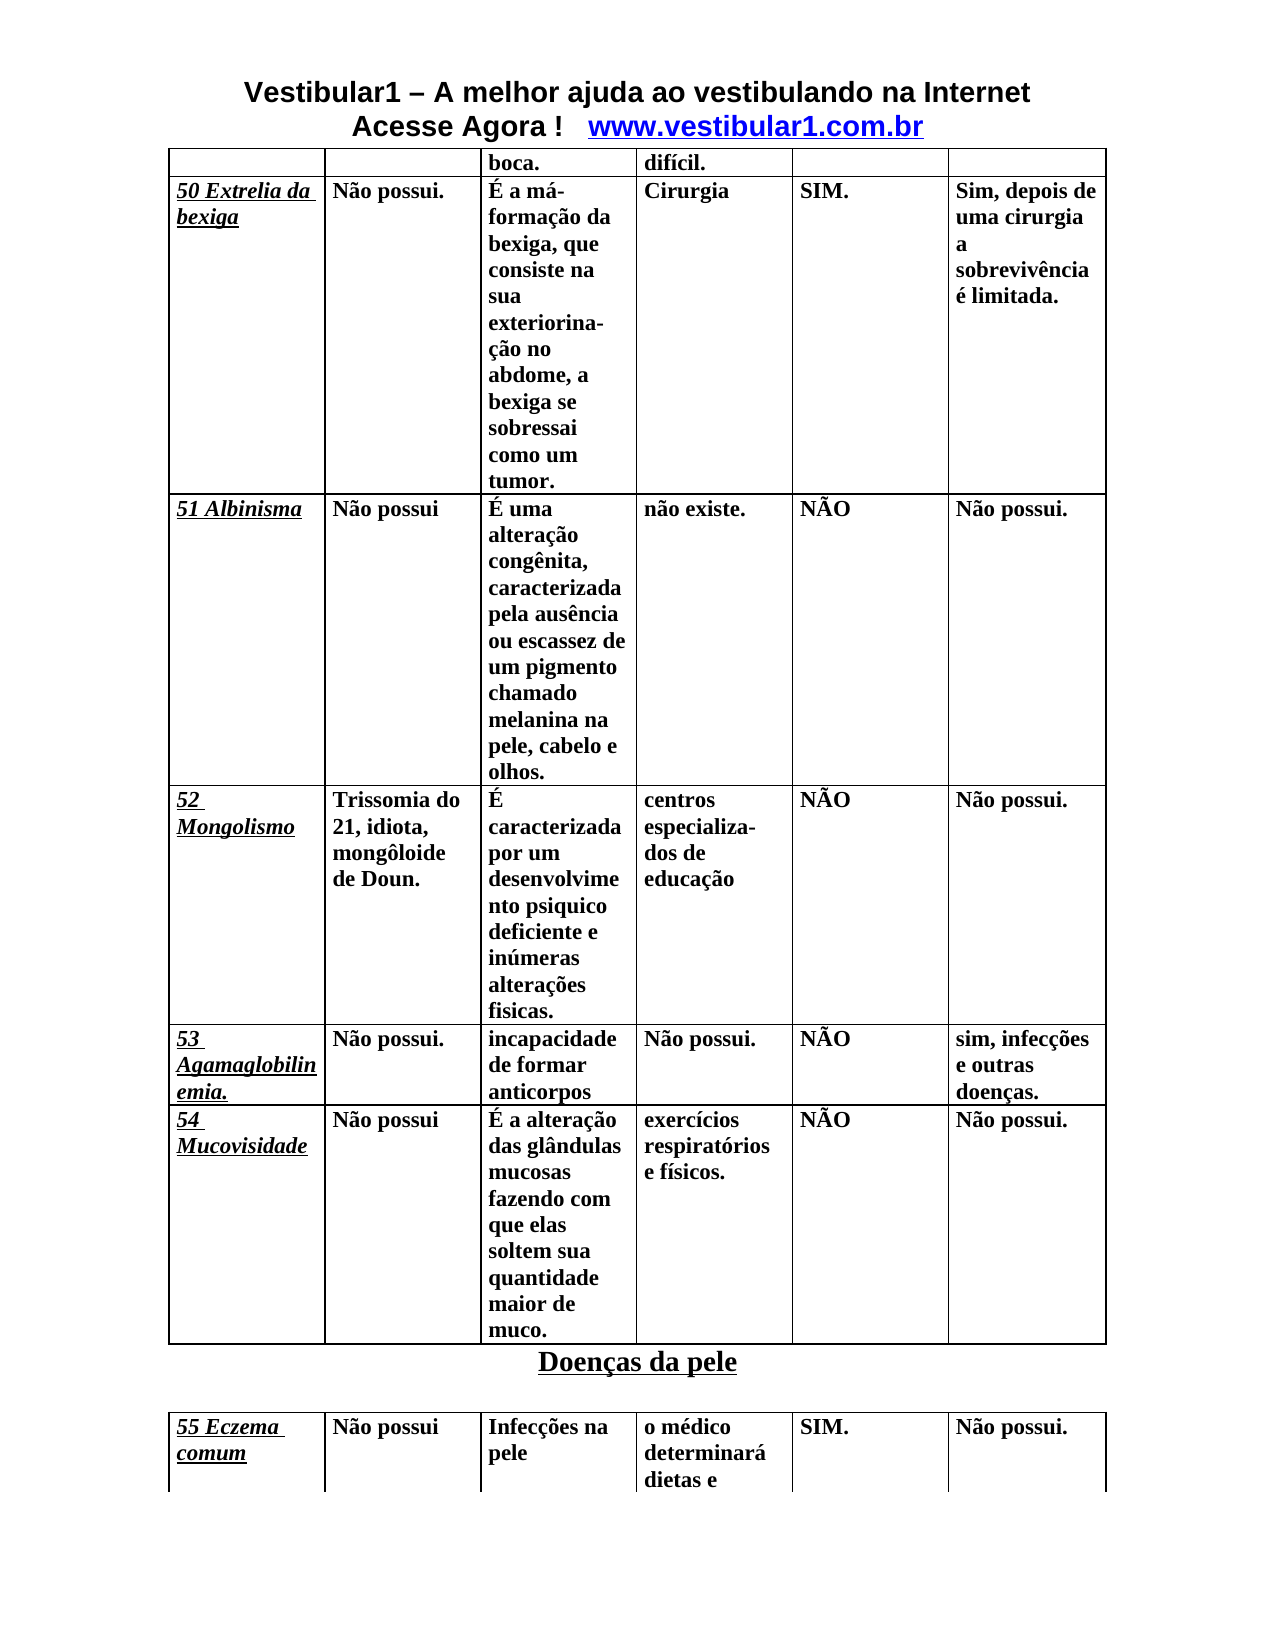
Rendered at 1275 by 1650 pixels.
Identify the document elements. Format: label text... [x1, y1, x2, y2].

table_cell 50 Extrelia da bexiga [170, 177, 324, 493]
table_cell 54 Mucovisidade [170, 1106, 324, 1343]
table_cell Não possui. [949, 1106, 1105, 1343]
table_cell É caracterizada por um desenvolvimento psiquico deficiente e inúmeras alterações fisicas. [482, 786, 636, 1023]
table_cell 53 Agamaglobilinemia. [170, 1025, 324, 1104]
table_cell não existe. [637, 495, 792, 785]
table_cell Não possui. [949, 495, 1105, 785]
table_cell NÃO [793, 495, 948, 785]
table_cell Não possui [326, 495, 480, 785]
table_header Não possui [326, 1413, 480, 1492]
table_cell não [793, 786, 948, 1023]
table_cell NÃO [793, 1106, 948, 1343]
table_cell [170, 149, 324, 176]
table_cell Não possui [326, 1106, 480, 1343]
table_cell 52 Mongolismo [170, 786, 324, 1023]
table_cell Não [793, 1025, 948, 1104]
table_cell incapacidade de formar anticorpos [482, 1025, 636, 1104]
table_cell Sim, depois de uma cirurgia a sobrevivência é limitada. [949, 177, 1105, 493]
table_cell centros especializa-dos de educação [637, 786, 792, 1023]
table_cell Não possui. [949, 786, 1105, 1023]
table_cell 51 Albinisma [170, 495, 324, 785]
table_cell exercícios respiratórios e físicos. [637, 1106, 792, 1343]
table_cell Não possui. [637, 1025, 792, 1104]
table_cell [326, 149, 480, 176]
table_header 55 Eczema comum [170, 1413, 324, 1492]
table_header Não possui. [949, 1413, 1105, 1492]
table_cell Trissomia do 21, idiota, mongôloide de Doun. [326, 786, 480, 1023]
table_cell É a má- formação da bexiga, que consiste na sua exteriorina-ção no abdome, a bexiga se sobressai como um tumor. [482, 177, 636, 493]
table_cell boca. [482, 149, 636, 176]
table_cell Cirurgia [637, 177, 792, 493]
table_cell Não possui. [326, 177, 480, 493]
table_header Infecções na pele [482, 1413, 636, 1492]
text Doenças da pele [177, 1345, 1098, 1378]
table_cell SIM. [793, 177, 948, 493]
table_cell Não possui. [326, 1025, 480, 1104]
table_header SIM. [793, 1413, 948, 1492]
table_cell difícil. [637, 149, 792, 176]
table_cell [949, 149, 1105, 176]
table_cell sim, infecções e outras doenças. [949, 1025, 1105, 1104]
table_header o médico determinará dietas e [637, 1413, 792, 1492]
table_cell É uma alteração congênita, caracterizada pela ausência ou escassez de um pigmento chamado melanina na pele, cabelo e olhos. [482, 495, 636, 785]
table_cell [793, 149, 948, 176]
table_cell É a alteração das glândulas mucosas fazendo com que elas soltem sua quantidade maior de muco. [482, 1106, 636, 1343]
